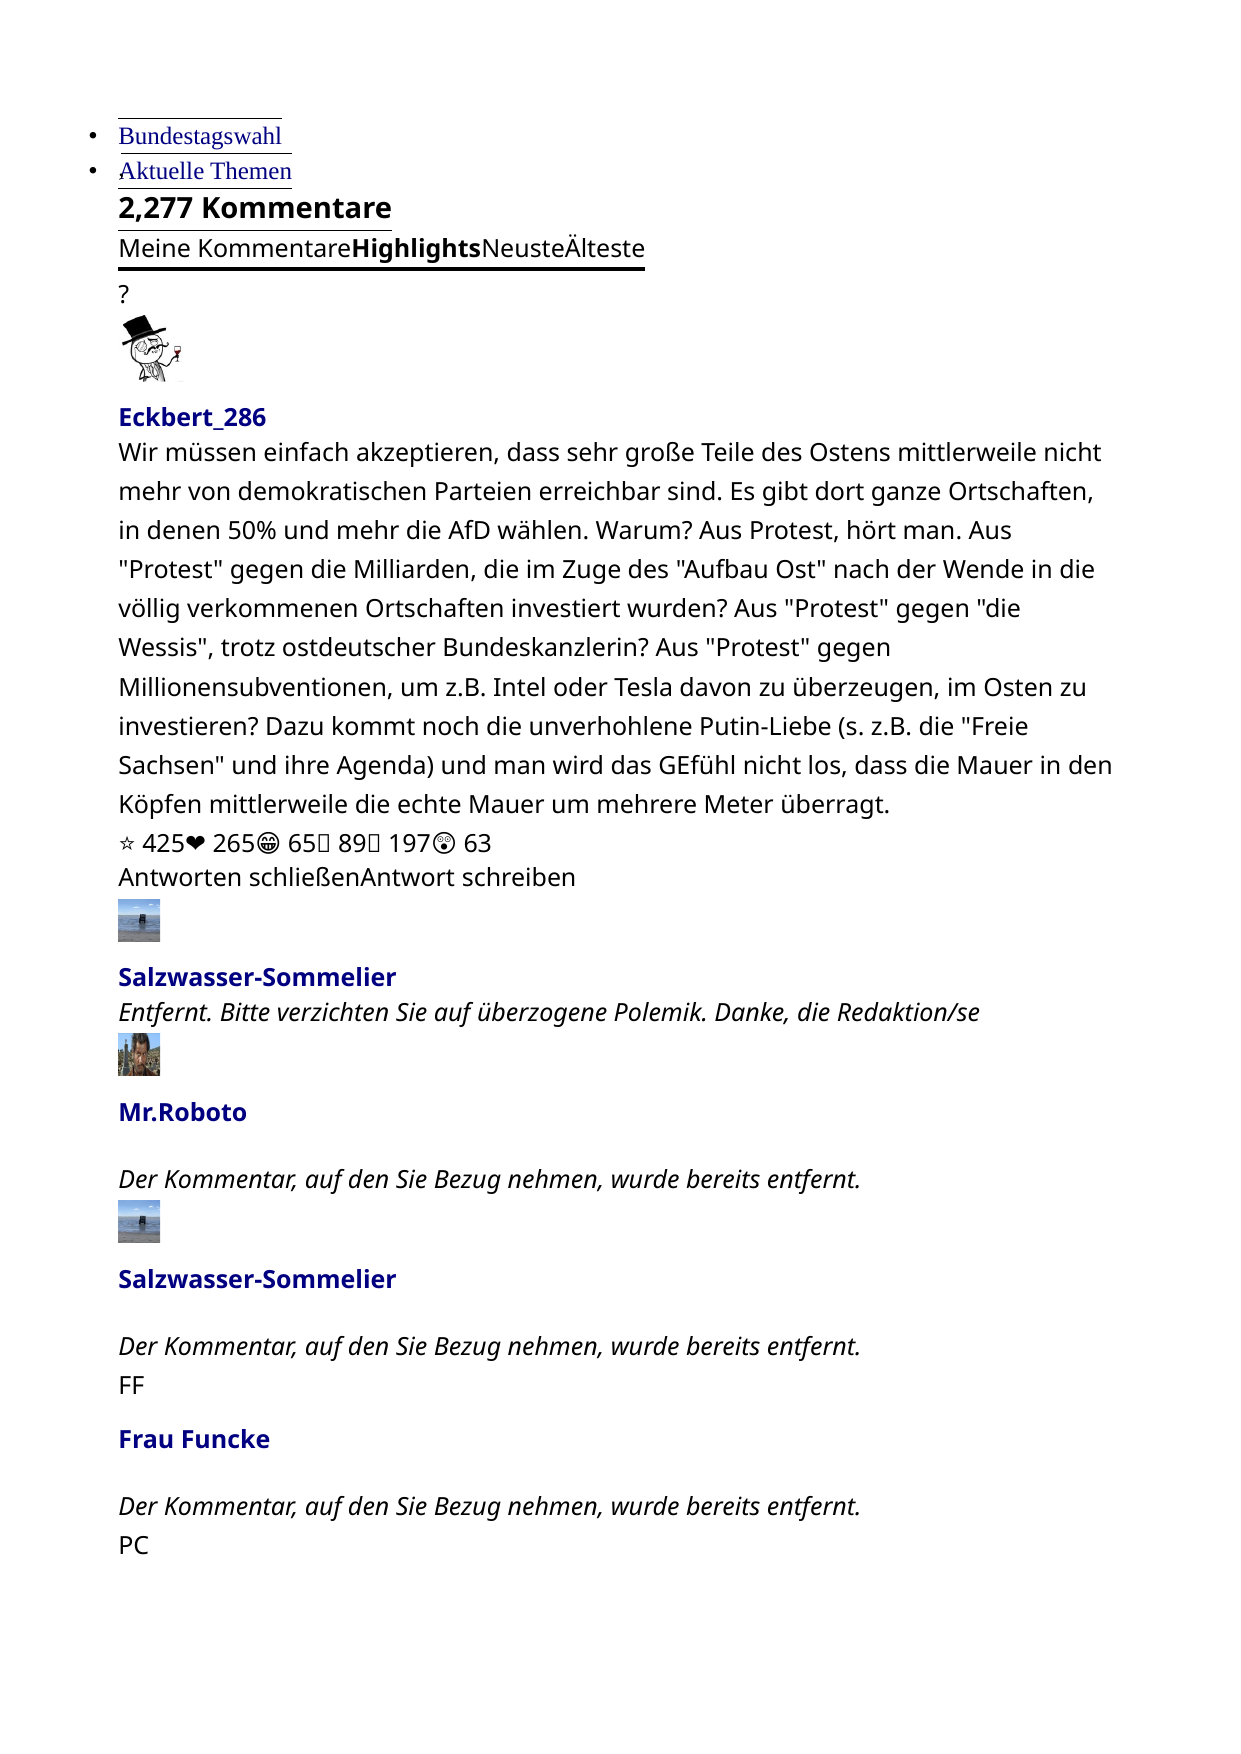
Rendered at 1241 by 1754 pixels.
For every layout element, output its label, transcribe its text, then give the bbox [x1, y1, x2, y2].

text Wir müssen einfach akzeptieren, dass sehr große Teile des Ostens mittlerweile nicht mehr von demokratischen Parteien erreichbar sind. Es gibt dort ganze Ortschaften, in denen 50% und mehr die AfD wählen. Warum? Aus Protest, hört man. Aus "Protest" gegen die Milliarden, die im Zuge des "Aufbau Ost" nach der Wende in die völlig verkommenen Ortschaften investiert wurden? Aus "Protest" gegen "die Wessis", trotz ostdeutscher Bundeskanzlerin? Aus "Protest" gegen Millionensubventionen, um z.B. Intel oder Tesla davon zu überzeugen, im Osten zu investieren? Dazu kommt noch die unverhohlene Putin-Liebe (s. z.B. die "Freie Sachsen" und ihre Agenda) und man wird das GEfühl nicht los, dass die Mauer in den Köpfen mittlerweile die echte Mauer um mehrere Meter überragt. [118, 434, 1122, 821]
text ⭐️ 425❤️ 265😁 65🙁 89🤨 197😲 63 [118, 826, 1122, 860]
text Der Kommentar, auf den Sie Bezug nehmen, wurde bereits entfernt. [118, 1489, 1122, 1523]
text PC [118, 1528, 1122, 1562]
list Aktuelle Themen [118, 153, 1122, 188]
text ? [118, 276, 1122, 311]
picture [118, 899, 161, 942]
subtitle Mr.Roboto [118, 1094, 1122, 1128]
subtitle Salzwasser-Sommelier [118, 960, 1122, 994]
subtitle 2,277 Kommentare [118, 188, 1122, 230]
text Der Kommentar, auf den Sie Bezug nehmen, wurde bereits entfernt. [118, 1161, 1122, 1196]
picture [118, 315, 184, 382]
text Der Kommentar, auf den Sie Bezug nehmen, wurde bereits entfernt. [118, 1329, 1122, 1363]
picture [118, 1033, 161, 1076]
list Bundestagswahl [118, 118, 1122, 153]
text Entfernt. Bitte verzichten Sie auf überzogene Polemik. Danke, die Redaktion/se [118, 994, 1122, 1028]
picture [118, 1200, 161, 1243]
text Meine KommentareHighlightsNeusteÄlteste [118, 230, 1122, 271]
subtitle Salzwasser-Sommelier [118, 1262, 1122, 1296]
subtitle Frau Funcke [118, 1422, 1122, 1456]
text FF [118, 1368, 1122, 1402]
subtitle Eckbert_286 [118, 400, 1122, 434]
text Antworten schließenAntwort schreiben [118, 860, 1122, 894]
